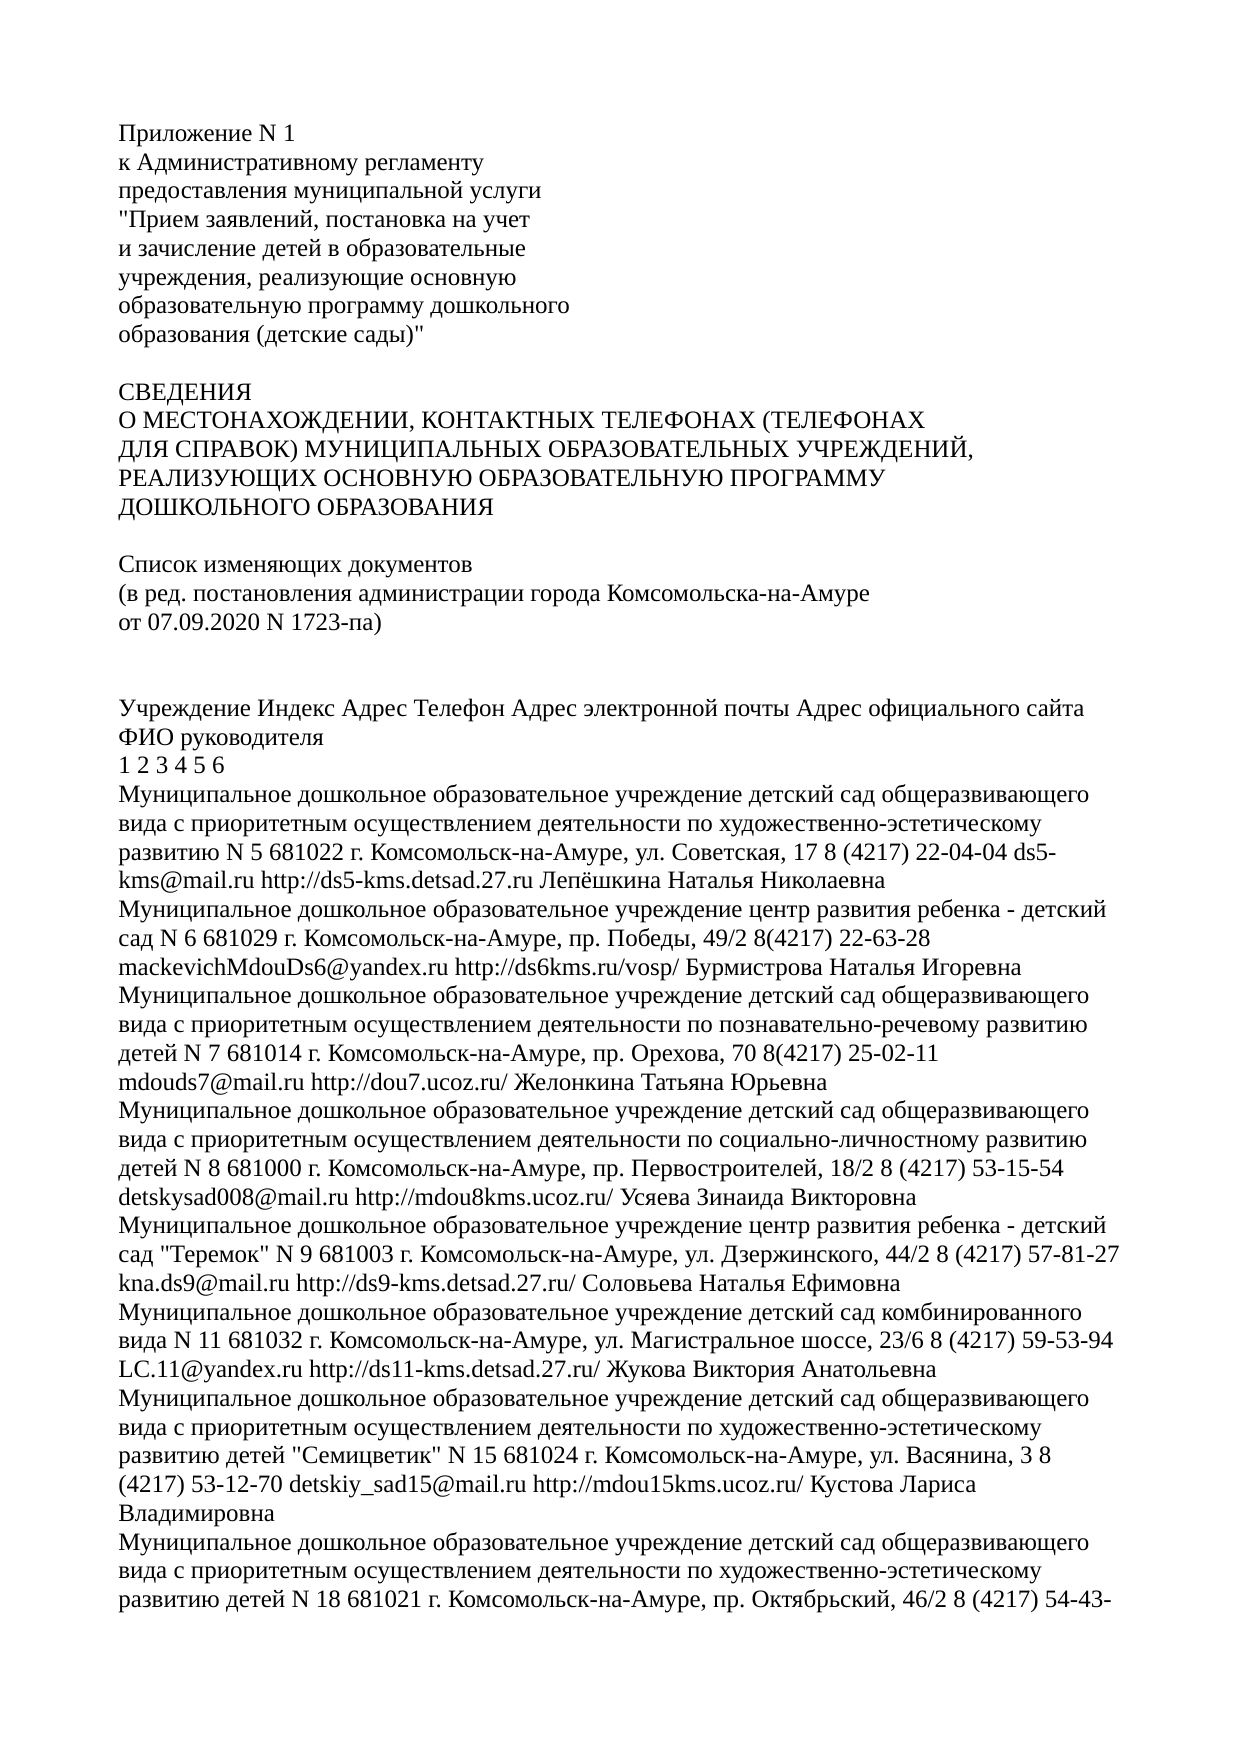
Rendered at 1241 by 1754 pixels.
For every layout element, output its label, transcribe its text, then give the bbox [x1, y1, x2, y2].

text от 07.09.2020 N 1723-па) [118, 607, 1122, 636]
text ДОШКОЛЬНОГО ОБРАЗОВАНИЯ [118, 492, 1122, 521]
text Муниципальное дошкольное образовательное учреждение детский сад общеразвивающего вида с приоритетным осуществлением деятельности по социально-личностному развитию детей N 8 681000 г. Комсомольск-на-Амуре, пр. Первостроителей, 18/2 8 (4217) 53-15-54 detskysad008@mail.ru http://mdou8kms.ucoz.ru/ Усяева Зинаида Викторовна [118, 1096, 1122, 1211]
text РЕАЛИЗУЮЩИХ ОСНОВНУЮ ОБРАЗОВАТЕЛЬНУЮ ПРОГРАММУ [118, 463, 1122, 492]
text 1 2 3 4 5 6 [118, 751, 1122, 779]
text Муниципальное дошкольное образовательное учреждение детский сад общеразвивающего вида с приоритетным осуществлением деятельности по художественно-эстетическому развитию детей "Семицветик" N 15 681024 г. Комсомольск-на-Амуре, ул. Васянина, 3 8 (4217) 53-12-70 detskiy_sad15@mail.ru http://mdou15kms.ucoz.ru/ Кустова Лариса Владимировна [118, 1383, 1122, 1527]
text к Административному регламенту [118, 147, 1122, 176]
text (в ред. постановления администрации города Комсомольска-на-Амуре [118, 578, 1122, 607]
text Муниципальное дошкольное образовательное учреждение центр развития ребенка - детский сад N 6 681029 г. Комсомольск-на-Амуре, пр. Победы, 49/2 8(4217) 22-63-28 mackevichMdouDs6@yandex.ru http://ds6kms.ru/vosp/ Бурмистрова Наталья Игоревна [118, 894, 1122, 981]
text Учреждение Индекс Адрес Телефон Адрес электронной почты Адрес официального сайта ФИО руководителя [118, 693, 1122, 751]
text Список изменяющих документов [118, 549, 1122, 578]
text Приложение N 1 [118, 118, 1122, 147]
text Муниципальное дошкольное образовательное учреждение детский сад общеразвивающего вида с приоритетным осуществлением деятельности по познавательно-речевому развитию детей N 7 681014 г. Комсомольск-на-Амуре, пр. Орехова, 70 8(4217) 25-02-11 mdouds7@mail.ru http://dou7.ucoz.ru/ Желонкина Татьяна Юрьевна [118, 981, 1122, 1096]
text Муниципальное дошкольное образовательное учреждение детский сад общеразвивающего вида с приоритетным осуществлением деятельности по художественно-эстетическому развитию детей N 18 681021 г. Комсомольск-на-Амуре, пр. Октябрьский, 46/2 8 (4217) 54-43- [118, 1527, 1122, 1613]
text образовательную программу дошкольного [118, 291, 1122, 319]
text Муниципальное дошкольное образовательное учреждение детский сад общеразвивающего вида с приоритетным осуществлением деятельности по художественно-эстетическому развитию N 5 681022 г. Комсомольск-на-Амуре, ул. Советская, 17 8 (4217) 22-04-04 ds5-kms@mail.ru http://ds5-kms.detsad.27.ru Лепёшкина Наталья Николаевна [118, 779, 1122, 894]
text Муниципальное дошкольное образовательное учреждение центр развития ребенка - детский сад "Теремок" N 9 681003 г. Комсомольск-на-Амуре, ул. Дзержинского, 44/2 8 (4217) 57-81-27 kna.ds9@mail.ru http://ds9-kms.detsad.27.ru/ Соловьева Наталья Ефимовна [118, 1211, 1122, 1297]
text образования (детские сады)" [118, 319, 1122, 348]
text и зачисление детей в образовательные [118, 233, 1122, 262]
text "Прием заявлений, постановка на учет [118, 204, 1122, 233]
text СВЕДЕНИЯ [118, 377, 1122, 406]
text О МЕСТОНАХОЖДЕНИИ, КОНТАКТНЫХ ТЕЛЕФОНАХ (ТЕЛЕФОНАХ [118, 406, 1122, 434]
text ДЛЯ СПРАВОК) МУНИЦИПАЛЬНЫХ ОБРАЗОВАТЕЛЬНЫХ УЧРЕЖДЕНИЙ, [118, 434, 1122, 463]
text учреждения, реализующие основную [118, 262, 1122, 291]
text предоставления муниципальной услуги [118, 176, 1122, 204]
text Муниципальное дошкольное образовательное учреждение детский сад комбинированного вида N 11 681032 г. Комсомольск-на-Амуре, ул. Магистральное шоссе, 23/6 8 (4217) 59-53-94 LC.11@yandex.ru http://ds11-kms.detsad.27.ru/ Жукова Виктория Анатольевна [118, 1297, 1122, 1383]
